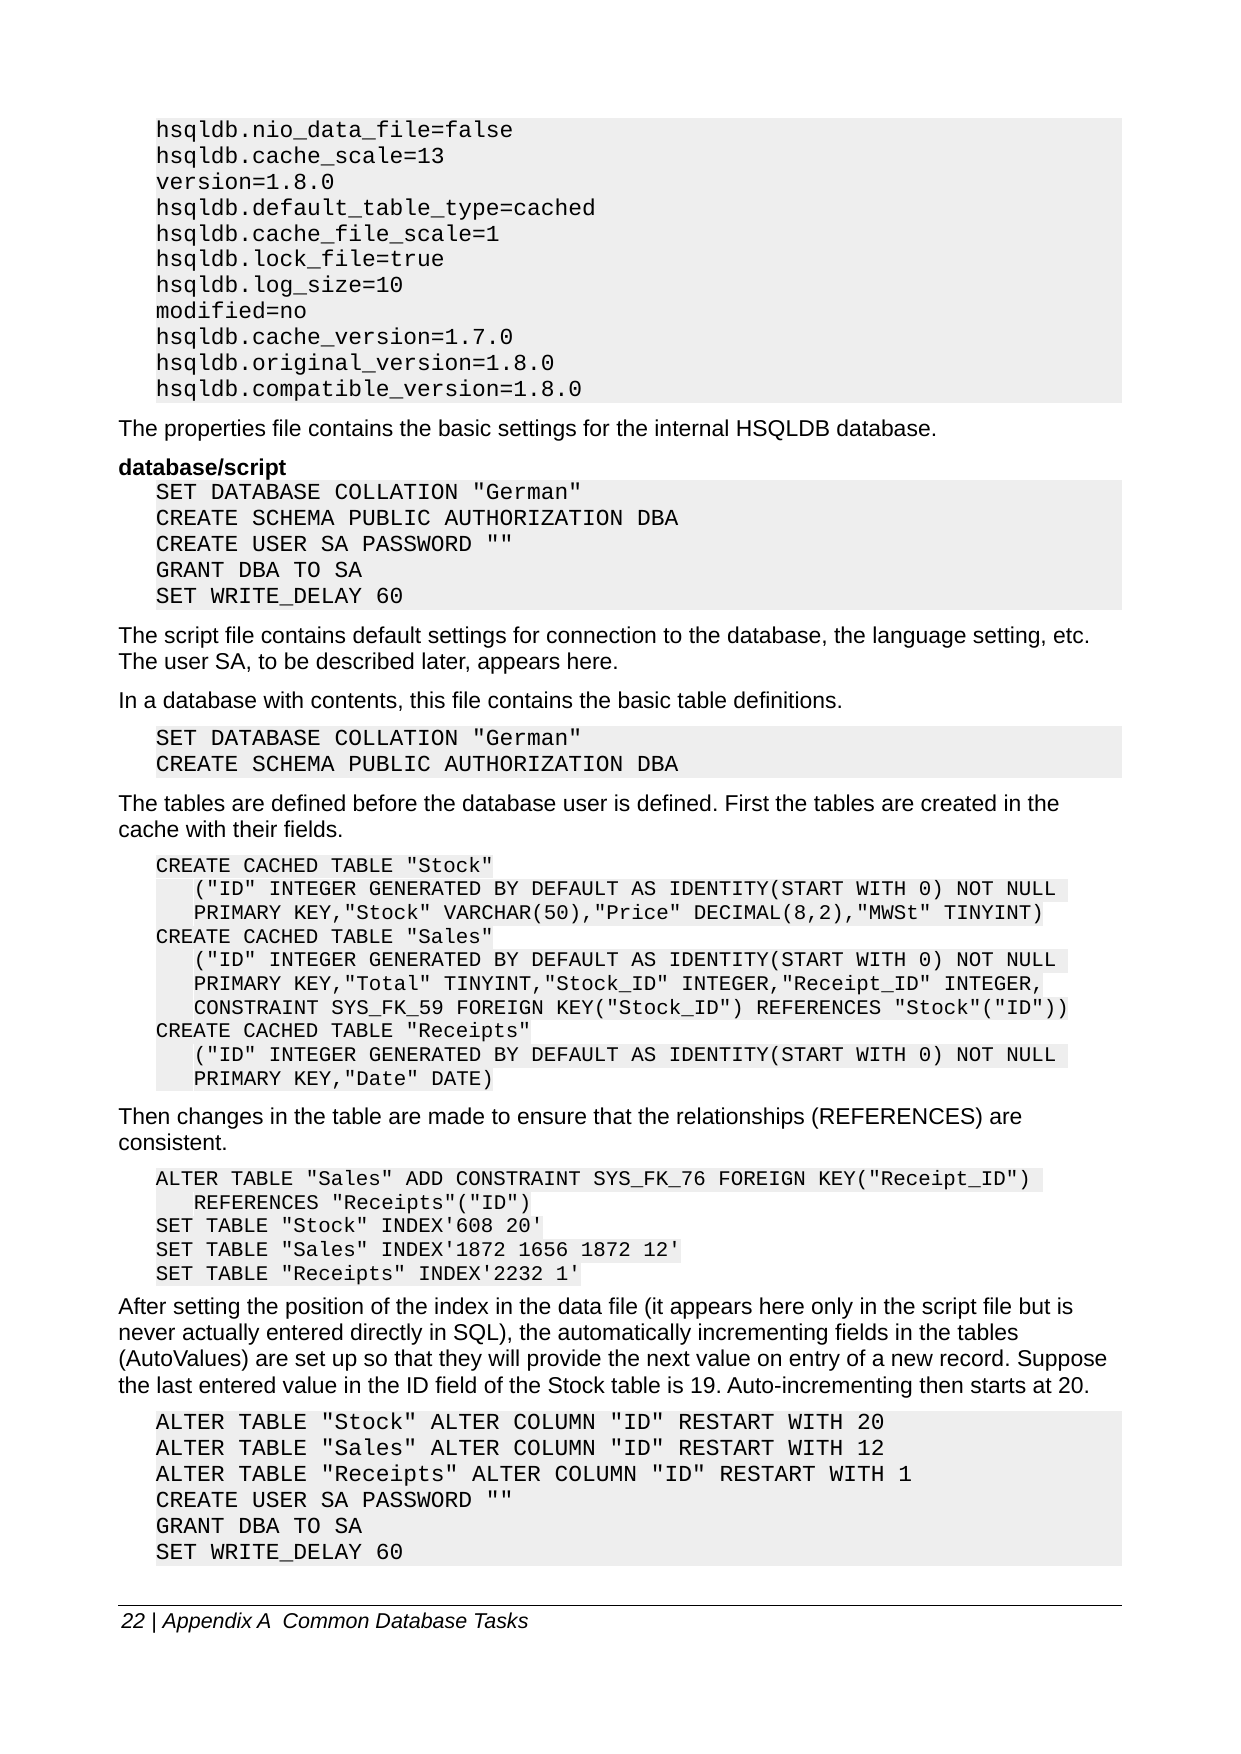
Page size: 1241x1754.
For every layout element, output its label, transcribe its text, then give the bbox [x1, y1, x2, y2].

text modified=no [156, 300, 1122, 326]
text CREATE CACHED TABLE "Sales" ("ID" INTEGER GENERATED BY DEFAULT AS IDENTITY(START WITH 0) NOT NULL PRIMARY KEY,"Total" TINYINT,"Stock_ID" INTEGER,"Receipt_ID" INTEGER, CONSTRAINT SYS_FK_59 FOREIGN KEY("Stock_ID") REFERENCES "Stock"("ID")) [493, 926, 1122, 1020]
text After setting the position of the index in the data file (it appears here only in the script file but is never actually entered directly in SQL), the automatically incrementing fields in the tables (AutoValues) are set up so that they will provide the next value on entry of a new record. Suppose the last entered value in the ID field of the Stock table is 19. Auto-incrementing then starts at 20. [118, 1293, 1122, 1398]
text hsqldb.cache_file_scale=1 [156, 222, 1122, 248]
text The script file contains default settings for connection to the database, the language setting, etc. The user SA, to be described later, appears here. [118, 622, 1122, 674]
text CREATE USER SA PASSWORD "" [156, 532, 1122, 558]
text hsqldb.cache_version=1.7.0 [156, 326, 1122, 352]
text hsqldb.log_size=10 [156, 274, 1122, 300]
text hsqldb.original_version=1.8.0 [156, 352, 1122, 377]
text CREATE SCHEMA PUBLIC AUTHORIZATION DBA [156, 506, 1122, 532]
text SET DATABASE COLLATION "German" [156, 480, 1122, 506]
text hsqldb.nio_data_file=false [156, 118, 1122, 144]
text SET DATABASE COLLATION "German" CREATE SCHEMA PUBLIC AUTHORIZATION DBA [156, 726, 1122, 778]
text CREATE CACHED TABLE "Receipts" ("ID" INTEGER GENERATED BY DEFAULT AS IDENTITY(START WITH 0) NOT NULL PRIMARY KEY,"Date" DATE) [493, 1020, 1122, 1091]
text The properties file contains the basic settings for the internal HSQLDB database. [118, 415, 1122, 442]
text version=1.8.0 [156, 170, 1122, 196]
text ALTER TABLE "Sales" ADD CONSTRAINT SYS_FK_76 FOREIGN KEY("Receipt_ID") REFERENCES "Receipts"("ID") [531, 1168, 1122, 1216]
text SET TABLE "Sales" INDEX'1872 1656 1872 12' [681, 1239, 1122, 1263]
text hsqldb.cache_scale=13 [156, 144, 1122, 170]
text Then changes in the table are made to ensure that the relationships (REFERENCES) are consistent. [118, 1103, 1122, 1156]
text hsqldb.compatible_version=1.8.0 [156, 377, 1122, 403]
text In a database with contents, this file contains the basic table definitions. [118, 687, 1122, 713]
text ALTER TABLE "Stock" ALTER COLUMN "ID" RESTART WITH 20 ALTER TABLE "Sales" ALTER COLUMN "ID" RESTART WITH 12 ALTER TABLE "Receipts" ALTER COLUMN "ID" RESTART WITH 1 CREATE USER SA PASSWORD "" GRANT DBA TO SA SET WRITE_DELAY 60 [156, 1411, 1122, 1566]
text SET TABLE "Receipts" INDEX'2232 1' [581, 1263, 1122, 1286]
text SET WRITE_DELAY 60 [156, 584, 1122, 610]
text The tables are defined before the database user is defined. First the tables are created in the cache with their fields. [118, 789, 1122, 842]
text hsqldb.lock_file=true [156, 248, 1122, 274]
text CREATE CACHED TABLE "Stock" ("ID" INTEGER GENERATED BY DEFAULT AS IDENTITY(START WITH 0) NOT NULL PRIMARY KEY,"Stock" VARCHAR(50),"Price" DECIMAL(8,2),"MWSt" TINYINT) [156, 855, 1122, 926]
text SET TABLE "Stock" INDEX'608 20' [543, 1216, 1122, 1239]
text database/script [118, 454, 1122, 480]
text hsqldb.default_table_type=cached [156, 196, 1122, 222]
text GRANT DBA TO SA [156, 558, 1122, 584]
